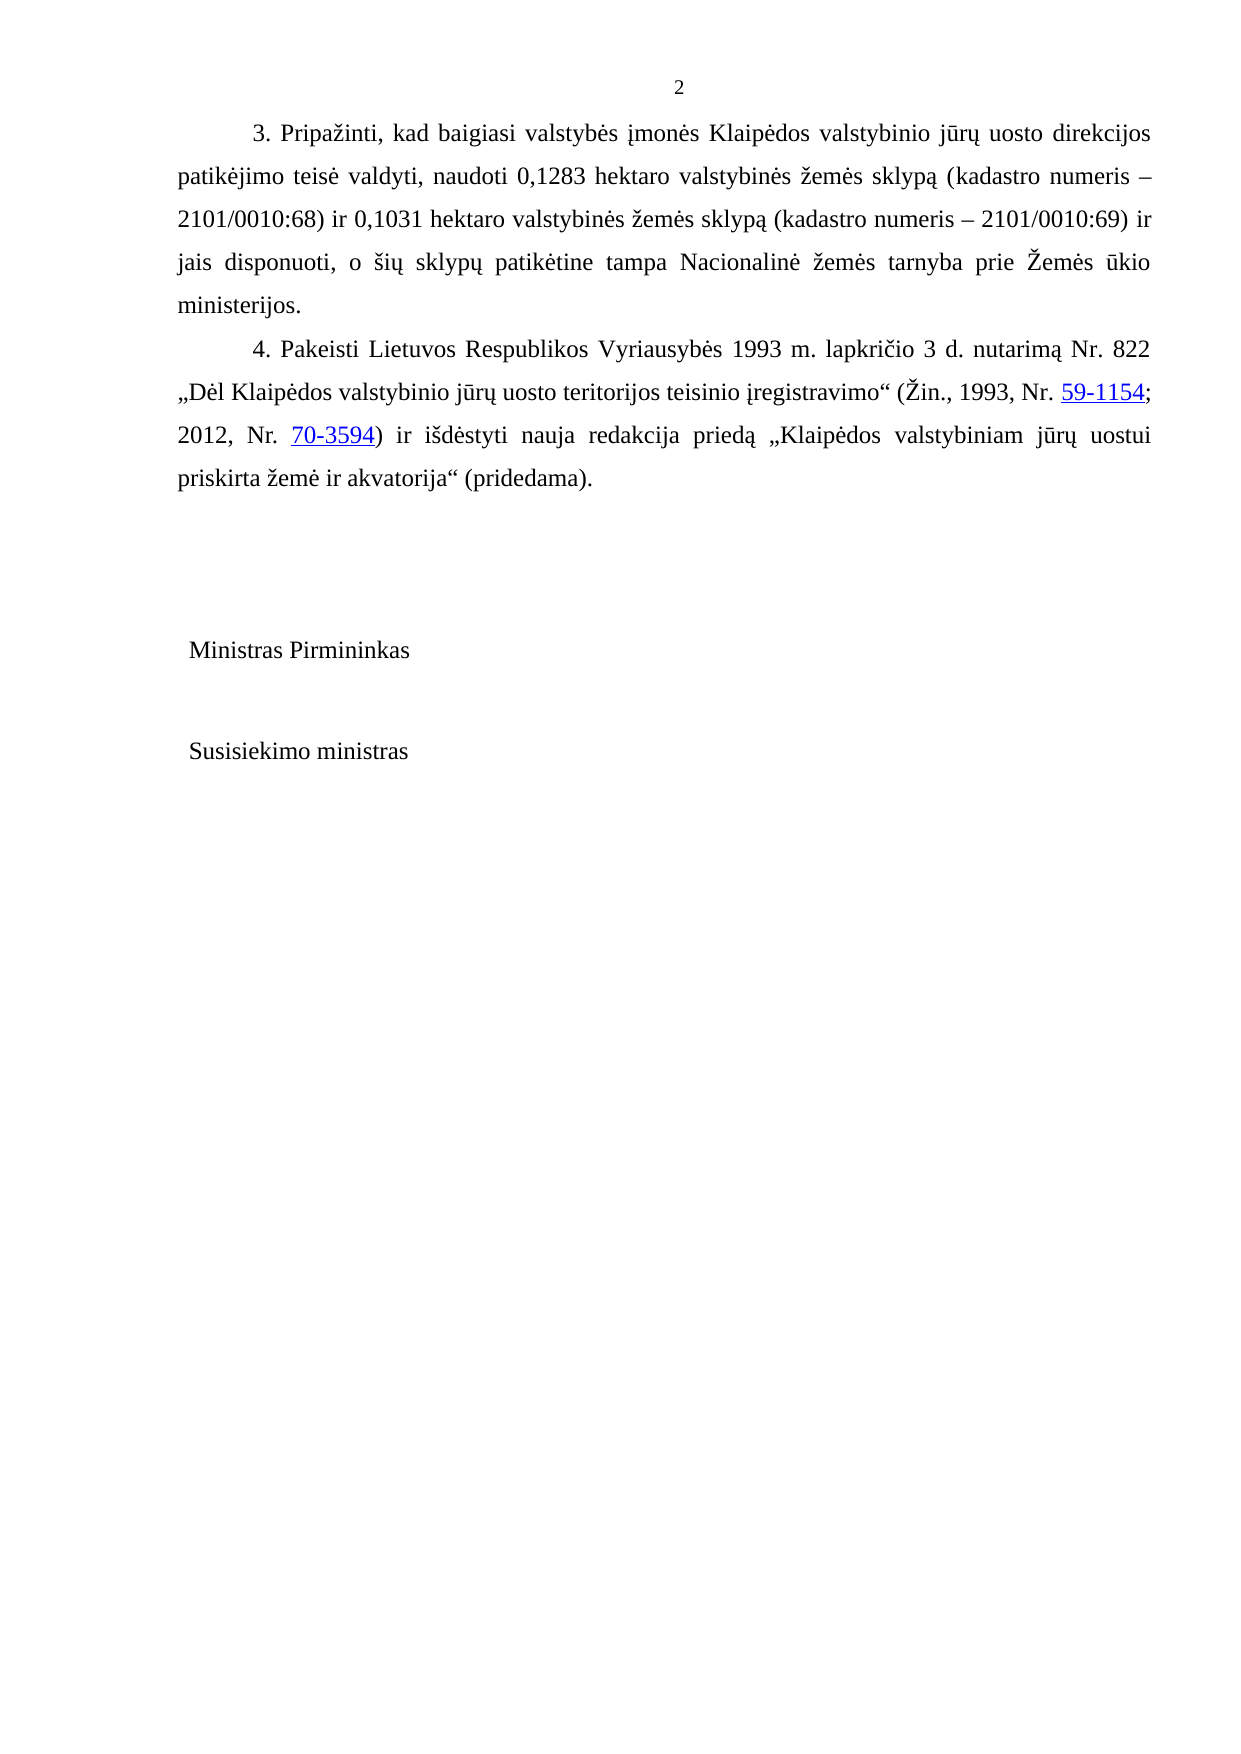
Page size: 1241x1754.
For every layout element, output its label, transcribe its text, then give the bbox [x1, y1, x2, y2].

table_cell Susisiekimo ministras [177, 686, 705, 765]
table_header [705, 607, 764, 686]
table_cell [764, 686, 1203, 765]
table_header [764, 607, 1203, 686]
table_cell [705, 686, 764, 765]
text 3. Pripažinti, kad baigiasi valstybės įmonės Klaipėdos valstybinio jūrų uosto direkcijos patikėjimo teisė valdyti, naudoti 0,1283 hektaro valstybinės žemės sklypą (kadastro numeris – 2101/0010:68) ir 0,1031 hektaro valstybinės žemės sklypą (kadastro numeris – 2101/0010:69) ir jais disponuoti, o šių sklypų patikėtine tampa Nacionalinė žemės tarnyba prie Žemės ūkio ministerijos. [177, 118, 1152, 319]
table_header Ministras Pirmininkas [177, 607, 705, 686]
text 4. Pakeisti Lietuvos Respublikos Vyriausybės 1993 m. lapkričio 3 d. nutarimą Nr. 822 „Dėl Klaipėdos valstybinio jūrų uosto teritorijos teisinio įregistravimo“ (Žin., 1993, Nr. 59-1154; 2012, Nr. 70-3594) ir išdėstyti nauja redakcija priedą „Klaipėdos valstybiniam jūrų uostui priskirta žemė ir akvatorija“ (pridedama). [177, 334, 1152, 492]
